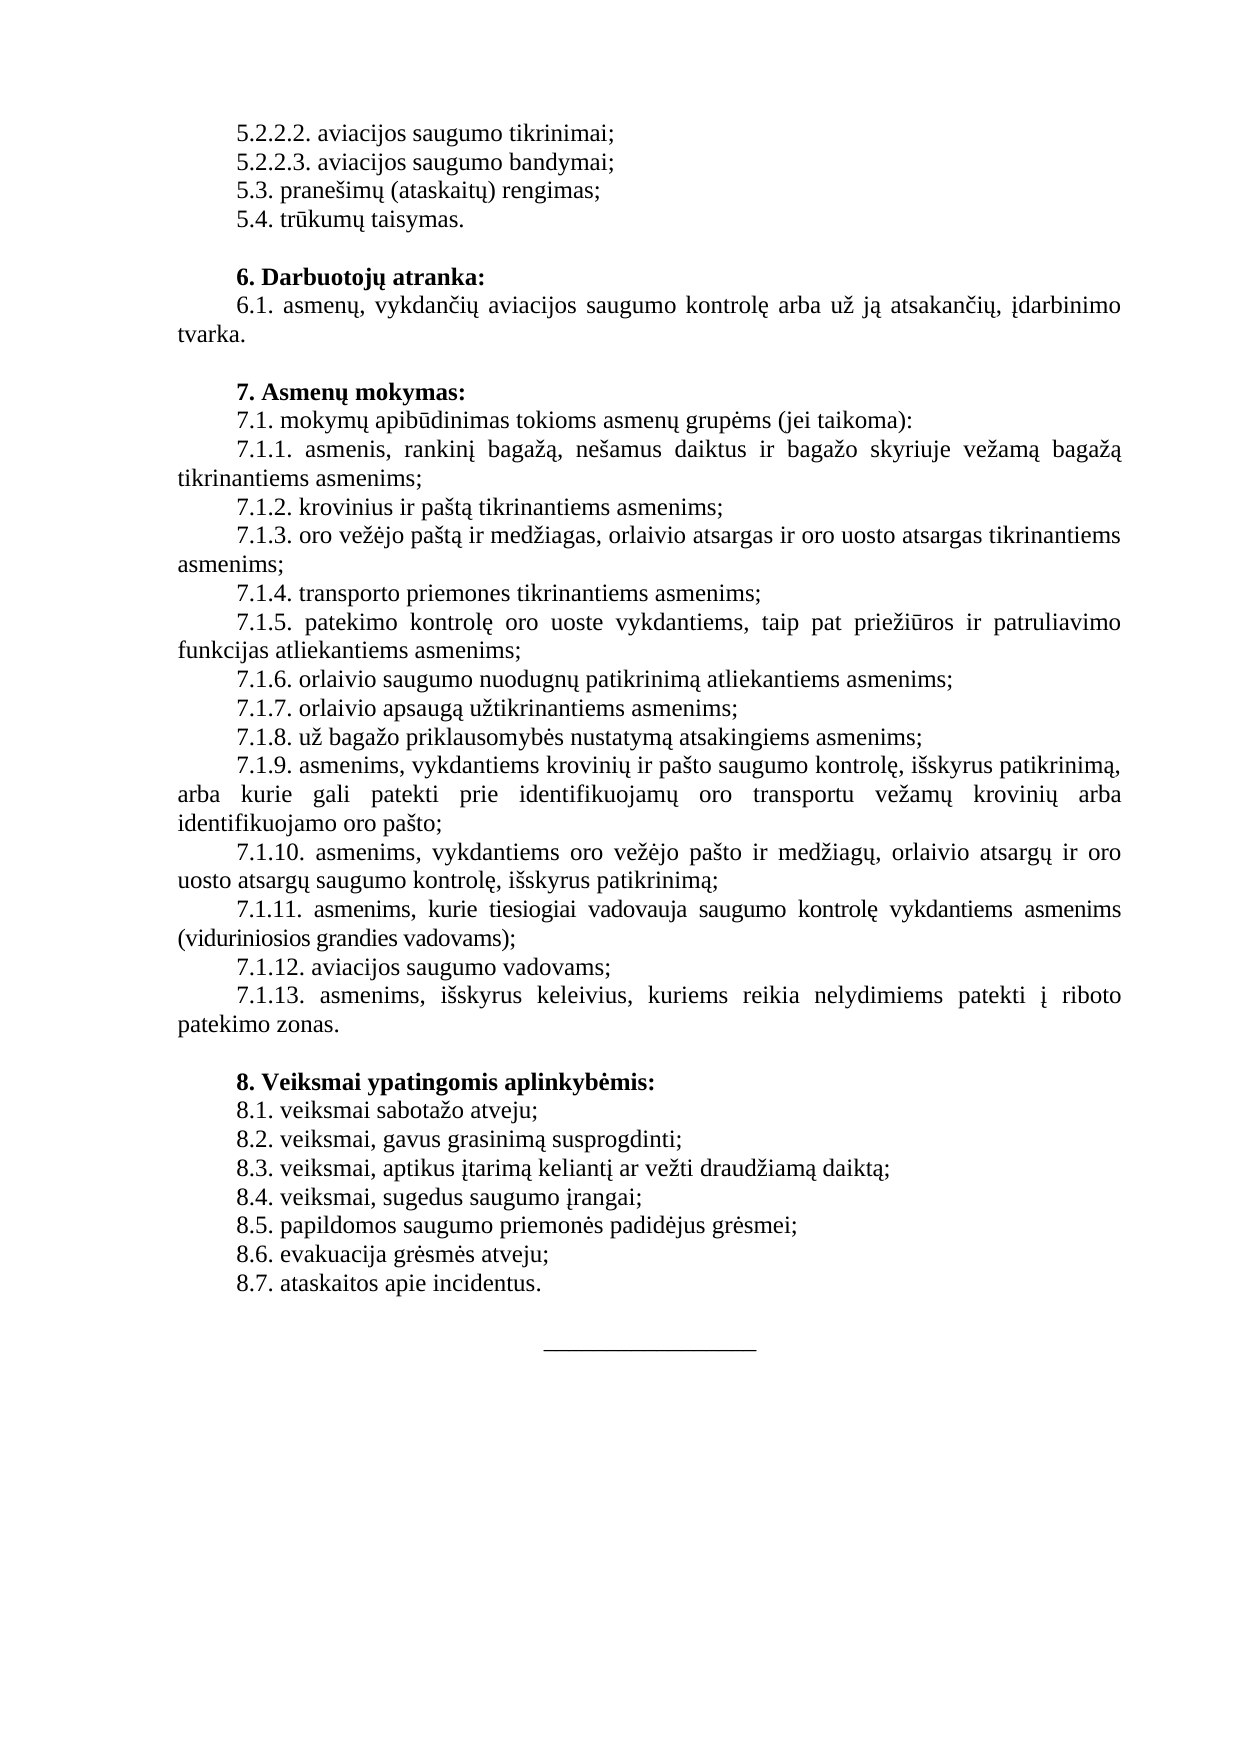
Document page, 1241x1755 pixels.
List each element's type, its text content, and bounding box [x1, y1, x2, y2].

text 7.1.4. transporto priemones tikrinantiems asmenims; [177, 578, 1122, 607]
text 7.1.7. orlaivio apsaugą užtikrinantiems asmenims; [177, 693, 1122, 722]
text 7.1.8. už bagažo priklausomybės nustatymą atsakingiems asmenims; [177, 722, 1122, 751]
text 7.1.9. asmenims, vykdantiems krovinių ir pašto saugumo kontrolę, išskyrus patikrinimą, arba kurie gali patekti prie identifikuojamų oro transportu vežamų krovinių arba identifikuojamo oro pašto; [177, 751, 1122, 837]
text 8.7. ataskaitos apie incidentus. [177, 1268, 1122, 1297]
text 5.2.2.3. aviacijos saugumo bandymai; [177, 147, 1122, 176]
text 8.2. veiksmai, gavus grasinimą susprogdinti; [177, 1124, 1122, 1153]
text _________________ [177, 1326, 1122, 1354]
text 5.3. pranešimų (ataskaitų) rengimas; [177, 176, 1122, 204]
text 8.3. veiksmai, aptikus įtarimą keliantį ar vežti draudžiamą daiktą; [177, 1153, 1122, 1182]
text 7.1.2. krovinius ir paštą tikrinantiems asmenims; [177, 492, 1122, 521]
text 6. Darbuotojų atranka: [177, 262, 1122, 291]
text 8.5. papildomos saugumo priemonės padidėjus grėsmei; [177, 1211, 1122, 1239]
text 7.1.12. aviacijos saugumo vadovams; [177, 952, 1122, 981]
text 7.1.6. orlaivio saugumo nuodugnų patikrinimą atliekantiems asmenims; [177, 664, 1122, 693]
text 8.1. veiksmai sabotažo atveju; [177, 1096, 1122, 1124]
text 6.1. asmenų, vykdančių aviacijos saugumo kontrolę arba už ją atsakančių, įdarbinimo tvarka. [177, 291, 1122, 348]
text 7. Asmenų mokymas: [177, 377, 1122, 406]
text 7.1.5. patekimo kontrolę oro uoste vykdantiems, taip pat priežiūros ir patruliavimo funkcijas atliekantiems asmenims; [177, 607, 1122, 664]
text 7.1.10. asmenims, vykdantiems oro vežėjo pašto ir medžiagų, orlaivio atsargų ir oro uosto atsargų saugumo kontrolę, išskyrus patikrinimą; [177, 837, 1122, 894]
text 8.4. veiksmai, sugedus saugumo įrangai; [177, 1182, 1122, 1211]
text 7.1.11. asmenims, kurie tiesiogiai vadovauja saugumo kontrolę vykdantiems asmenims (viduriniosios grandies vadovams); [177, 894, 1122, 952]
text 8.6. evakuacija grėsmės atveju; [177, 1239, 1122, 1268]
text 7.1.3. oro vežėjo paštą ir medžiagas, orlaivio atsargas ir oro uosto atsargas tikrinantiems asmenims; [177, 521, 1122, 578]
text 8. Veiksmai ypatingomis aplinkybėmis: [177, 1067, 1122, 1096]
text 5.2.2.2. aviacijos saugumo tikrinimai; [177, 118, 1122, 147]
text 7.1.13. asmenims, išskyrus keleivius, kuriems reikia nelydimiems patekti į riboto patekimo zonas. [177, 981, 1122, 1038]
text 5.4. trūkumų taisymas. [177, 204, 1122, 233]
text 7.1. mokymų apibūdinimas tokioms asmenų grupėms (jei taikoma): [177, 406, 1122, 434]
text 7.1.1. asmenis, rankinį bagažą, nešamus daiktus ir bagažo skyriuje vežamą bagažą tikrinantiems asmenims; [177, 434, 1122, 492]
